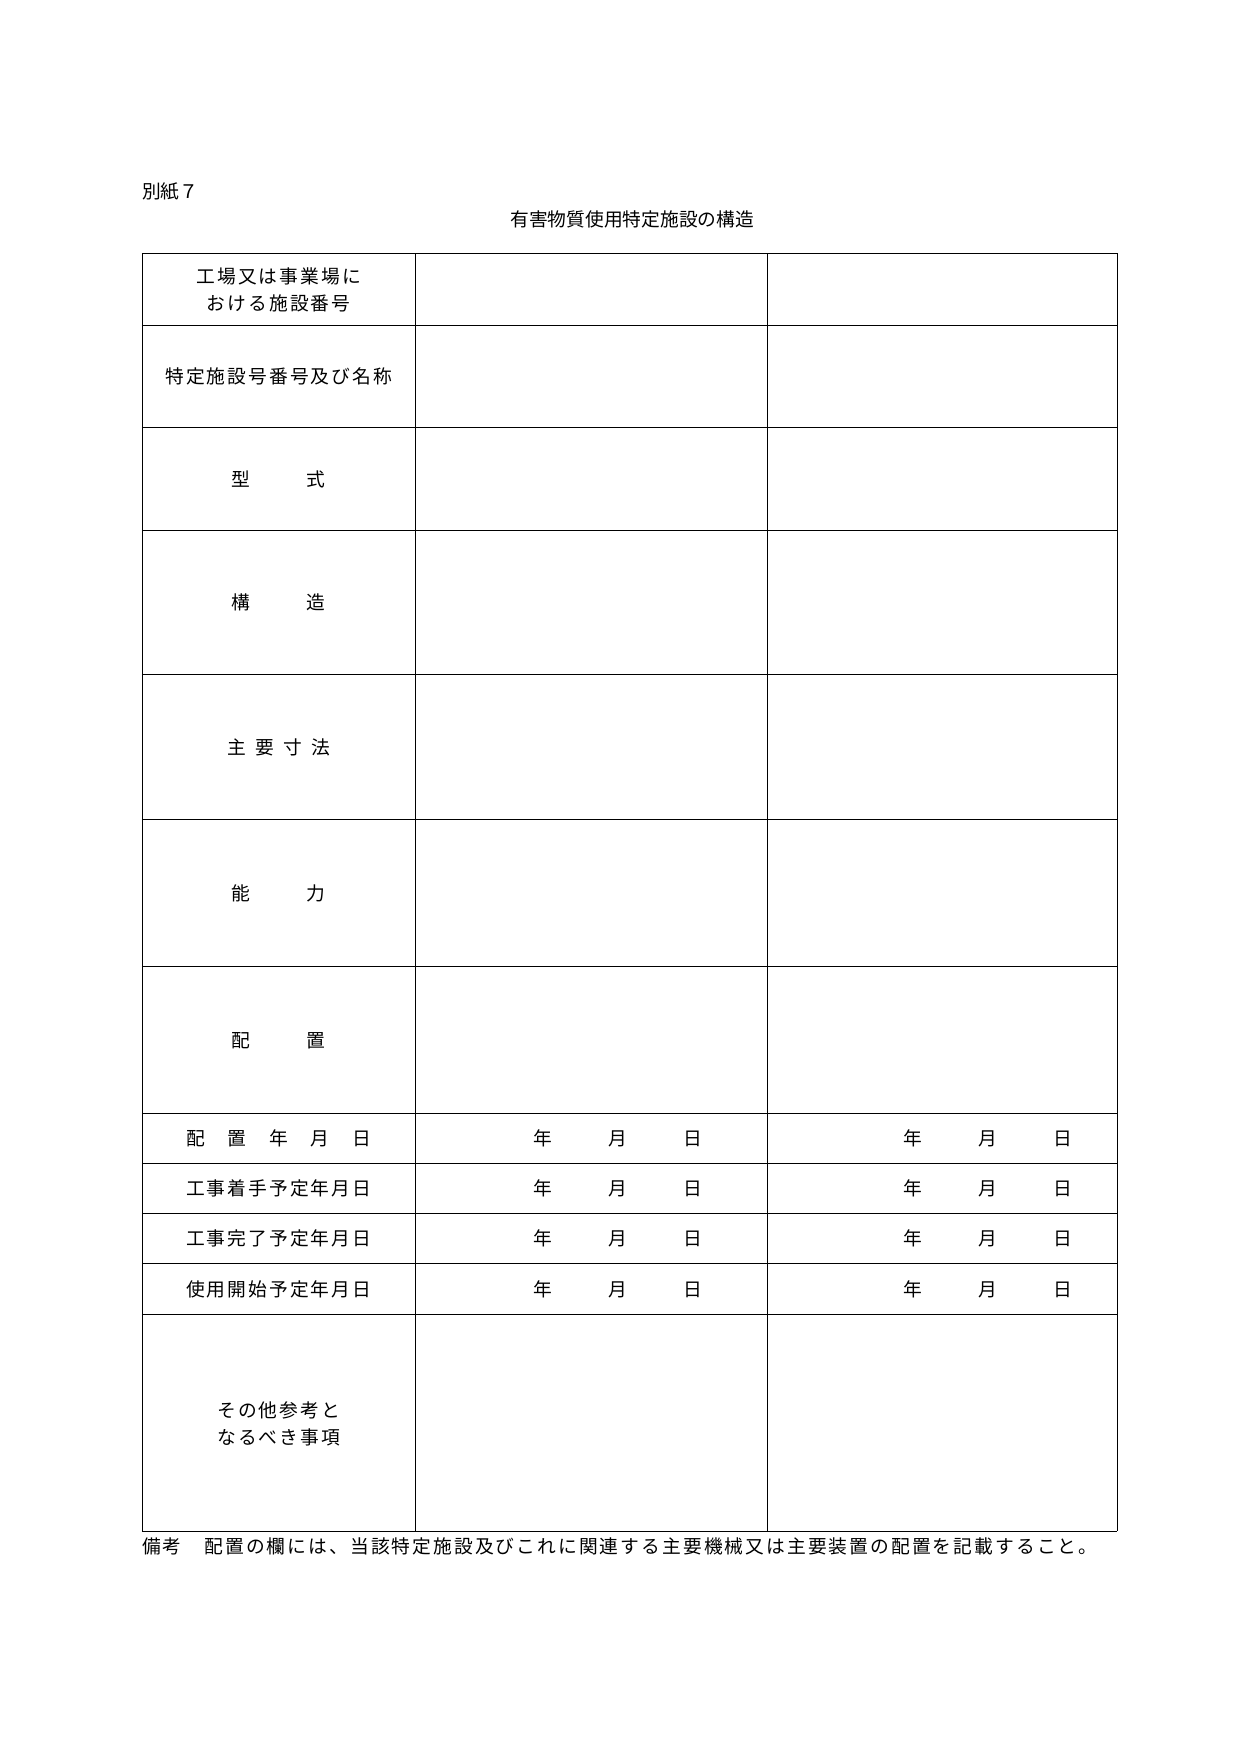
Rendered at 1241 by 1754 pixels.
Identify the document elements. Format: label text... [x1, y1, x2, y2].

table_cell [416, 326, 767, 427]
table_cell 配 置 年 月 日 [143, 1114, 415, 1162]
table_header [768, 254, 1117, 325]
table_cell 年 月 日 [416, 1214, 767, 1262]
text 有害物質使用特定施設の構造 [142, 204, 1122, 232]
table_cell 年 月 日 [416, 1114, 767, 1162]
table_cell 配 置 [143, 967, 415, 1112]
table_cell [768, 1315, 1117, 1531]
table_header [416, 254, 767, 325]
table_cell 年 月 日 [416, 1164, 767, 1212]
table_cell 年 月 日 [768, 1164, 1117, 1212]
table_cell 年 月 日 [768, 1114, 1117, 1162]
table_header 工場又は事業場に おける施設番号 [143, 254, 415, 325]
table_cell [768, 820, 1117, 966]
table_cell [768, 326, 1117, 427]
table_cell [416, 428, 767, 530]
table_cell 年 月 日 [768, 1264, 1117, 1314]
table_cell [416, 675, 767, 819]
table_cell 年 月 日 [416, 1264, 767, 1314]
table_cell [416, 1315, 767, 1531]
table_cell [416, 820, 767, 966]
table_cell [768, 675, 1117, 819]
table_cell 主 要 寸 法 [143, 675, 415, 819]
table_cell [768, 428, 1117, 530]
table_cell 型 式 [143, 428, 415, 530]
text 別紙７ [142, 177, 1122, 204]
table_cell 構 造 [143, 531, 415, 673]
table_cell 能 力 [143, 820, 415, 966]
table_cell その他参考と なるべき事項 [143, 1315, 415, 1531]
table_cell 年 月 日 [768, 1214, 1117, 1262]
table_cell [416, 967, 767, 1112]
table_cell 工事着手予定年月日 [143, 1164, 415, 1212]
text 備考 配置の欄には、当該特定施設及びこれに関連する主要機械又は主要装置の配置を記載すること。 [142, 1531, 1122, 1558]
table_cell [768, 967, 1117, 1112]
table_cell [768, 531, 1117, 673]
table_cell 使用開始予定年月日 [143, 1264, 415, 1314]
table_cell 工事完了予定年月日 [143, 1214, 415, 1262]
table_cell 特定施設号番号及び名称 [143, 326, 415, 427]
table_cell [416, 531, 767, 673]
